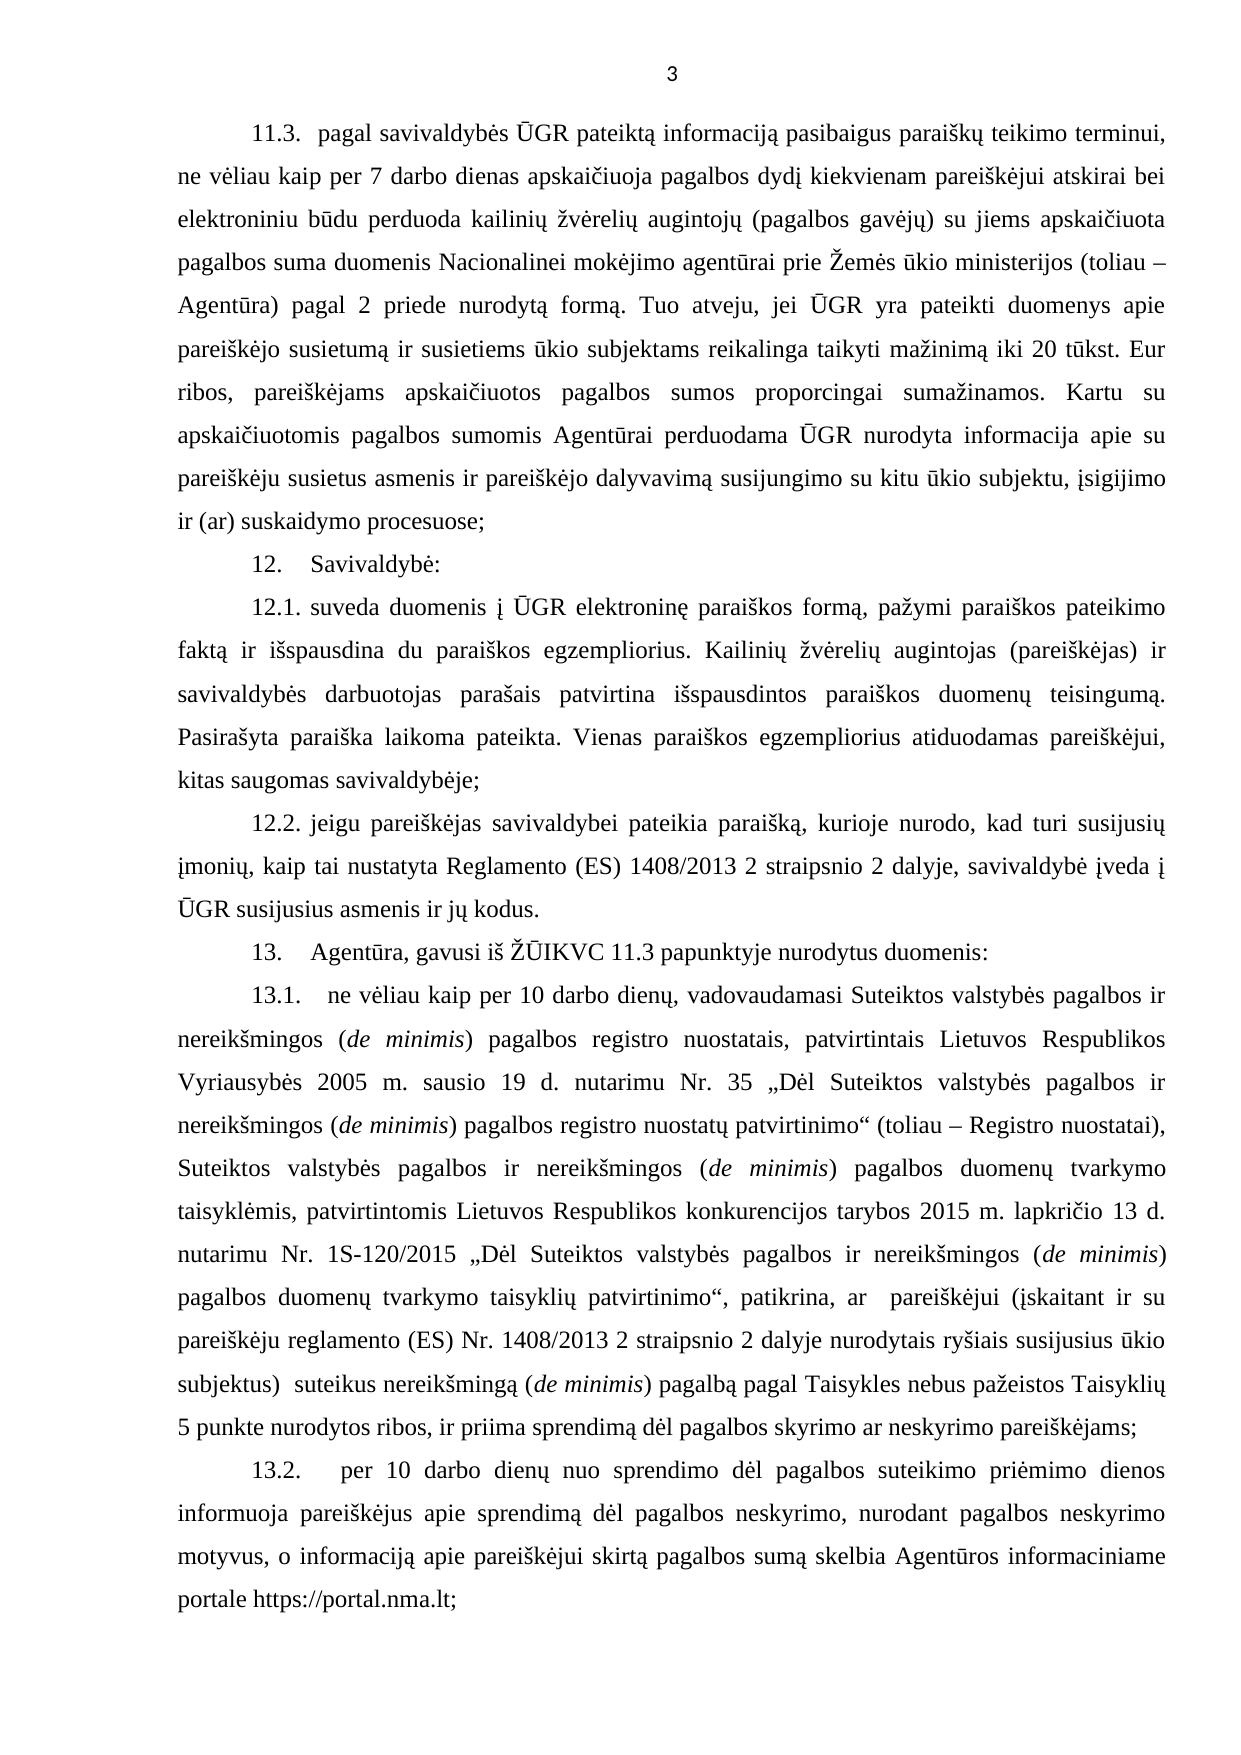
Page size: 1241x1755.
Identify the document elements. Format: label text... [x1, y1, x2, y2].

text 12. Savivaldybė: [177, 549, 1167, 578]
text 13.2. per 10 darbo dienų nuo sprendimo dėl pagalbos suteikimo priėmimo dienos informuoja pareiškėjus apie sprendimą dėl pagalbos neskyrimo, nurodant pagalbos neskyrimo motyvus, o informaciją apie pareiškėjui skirtą pagalbos sumą skelbia Agentūros informaciniame portale https://portal.nma.lt; [177, 1455, 1167, 1613]
text 11.3. pagal savivaldybės ŪGR pateiktą informaciją pasibaigus paraiškų teikimo terminui, ne vėliau kaip per 7 darbo dienas apskaičiuoja pagalbos dydį kiekvienam pareiškėjui atskirai bei elektroniniu būdu perduoda kailinių žvėrelių augintojų (pagalbos gavėjų) su jiems apskaičiuota pagalbos suma duomenis Nacionalinei mokėjimo agentūrai prie Žemės ūkio ministerijos (toliau – Agentūra) pagal 2 priede nurodytą formą. Tuo atveju, jei ŪGR yra pateikti duomenys apie pareiškėjo susietumą ir susietiems ūkio subjektams reikalinga taikyti mažinimą iki 20 tūkst. Eur ribos, pareiškėjams apskaičiuotos pagalbos sumos proporcingai sumažinamos. Kartu su apskaičiuotomis pagalbos sumomis Agentūrai perduodama ŪGR nurodyta informacija apie su pareiškėju susietus asmenis ir pareiškėjo dalyvavimą susijungimo su kitu ūkio subjektu, įsigijimo ir (ar) suskaidymo procesuose; [177, 118, 1167, 535]
text 13.1. ne vėliau kaip per 10 darbo dienų, vadovaudamasi Suteiktos valstybės pagalbos ir nereikšmingos (de minimis) pagalbos registro nuostatais, patvirtintais Lietuvos Respublikos Vyriausybės 2005 m. sausio 19 d. nutarimu Nr. 35 „Dėl Suteiktos valstybės pagalbos ir nereikšmingos (de minimis) pagalbos registro nuostatų patvirtinimo“ (toliau – Registro nuostatai), Suteiktos valstybės pagalbos ir nereikšmingos (de minimis) pagalbos duomenų tvarkymo taisyklėmis, patvirtintomis Lietuvos Respublikos konkurencijos tarybos 2015 m. lapkričio 13 d. nutarimu Nr. 1S-120/2015 „Dėl Suteiktos valstybės pagalbos ir nereikšmingos (de minimis) pagalbos duomenų tvarkymo taisyklių patvirtinimo“, patikrina, ar pareiškėjui (įskaitant ir su pareiškėju reglamento (ES) Nr. 1408/2013 2 straipsnio 2 dalyje nurodytais ryšiais susijusius ūkio subjektus) suteikus nereikšmingą (de minimis) pagalbą pagal Taisykles nebus pažeistos Taisyklių 5 punkte nurodytos ribos, ir priima sprendimą dėl pagalbos skyrimo ar neskyrimo pareiškėjams; [177, 981, 1167, 1441]
text 12.2. jeigu pareiškėjas savivaldybei pateikia paraišką, kurioje nurodo, kad turi susijusių įmonių, kaip tai nustatyta Reglamento (ES) 1408/2013 2 straipsnio 2 dalyje, savivaldybė įveda į ŪGR susijusius asmenis ir jų kodus. [177, 808, 1167, 923]
text 12.1. suveda duomenis į ŪGR elektroninę paraiškos formą, pažymi paraiškos pateikimo faktą ir išspausdina du paraiškos egzempliorius. Kailinių žvėrelių augintojas (pareiškėjas) ir savivaldybės darbuotojas parašais patvirtina išspausdintos paraiškos duomenų teisingumą. Pasirašyta paraiška laikoma pateikta. Vienas paraiškos egzempliorius atiduodamas pareiškėjui, kitas saugomas savivaldybėje; [177, 592, 1167, 794]
text 13. Agentūra, gavusi iš ŽŪIKVC 11.3 papunktyje nurodytus duomenis: [177, 937, 1167, 966]
